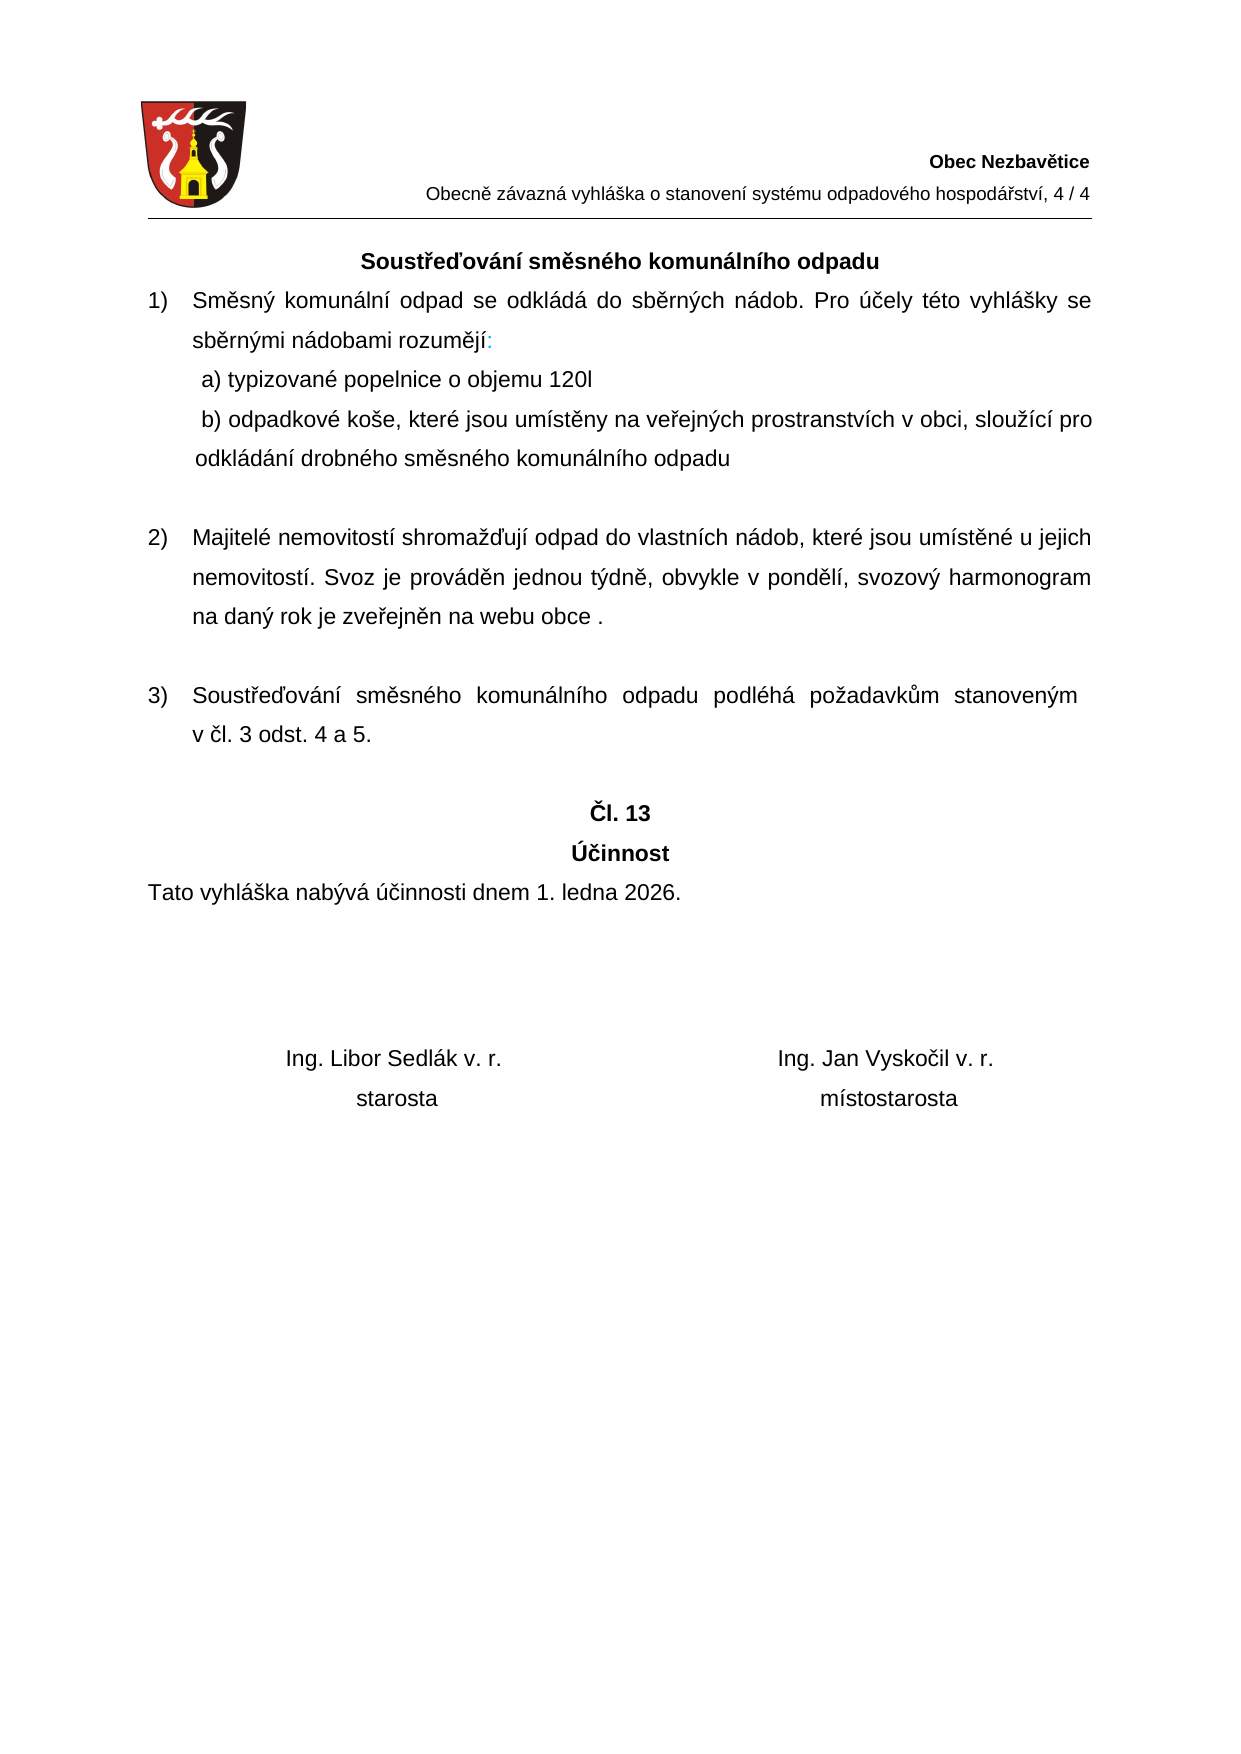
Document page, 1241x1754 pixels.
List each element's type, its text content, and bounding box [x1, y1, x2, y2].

table_cell [640, 1130, 1132, 1237]
table_header Ing. Jan Vyskočil v. r. místostarosta [640, 1023, 1132, 1130]
text Čl. 13 [148, 800, 1092, 827]
list Majitelé nemovitostí shromažďují odpad do vlastních nádob, které jsou umístěné u jejich nemovitostí. Svoz je prováděn jednou týdně, obvykle v pondělí, svozový harmonogram na daný rok je zveřejněn na webu obce . [148, 524, 1092, 629]
table_cell [148, 1130, 639, 1237]
text Soustřeďování směsného komunálního odpadu [148, 248, 1092, 274]
list odpadkové koše, které jsou umístěny na veřejných prostranstvích v obci, sloužící pro odkládání drobného směsného komunálního odpadu [195, 406, 1092, 471]
table_header Ing. Libor Sedlák v. r. starosta [148, 1023, 639, 1130]
list typizované popelnice o objemu 120l [195, 366, 1092, 392]
text Tato vyhláška nabývá účinnosti dnem 1. ledna 2026. [148, 879, 1092, 906]
list Soustřeďování směsného komunálního odpadu podléhá požadavkům stanoveným v čl. 3 odst. 4 a 5. [148, 682, 1092, 748]
text Účinnost [148, 840, 1092, 866]
picture [140, 101, 247, 208]
list Směsný komunální odpad se odkládá do sběrných nádob. Pro účely této vyhlášky se sběrnými nádobami rozumějí: [148, 287, 1092, 353]
